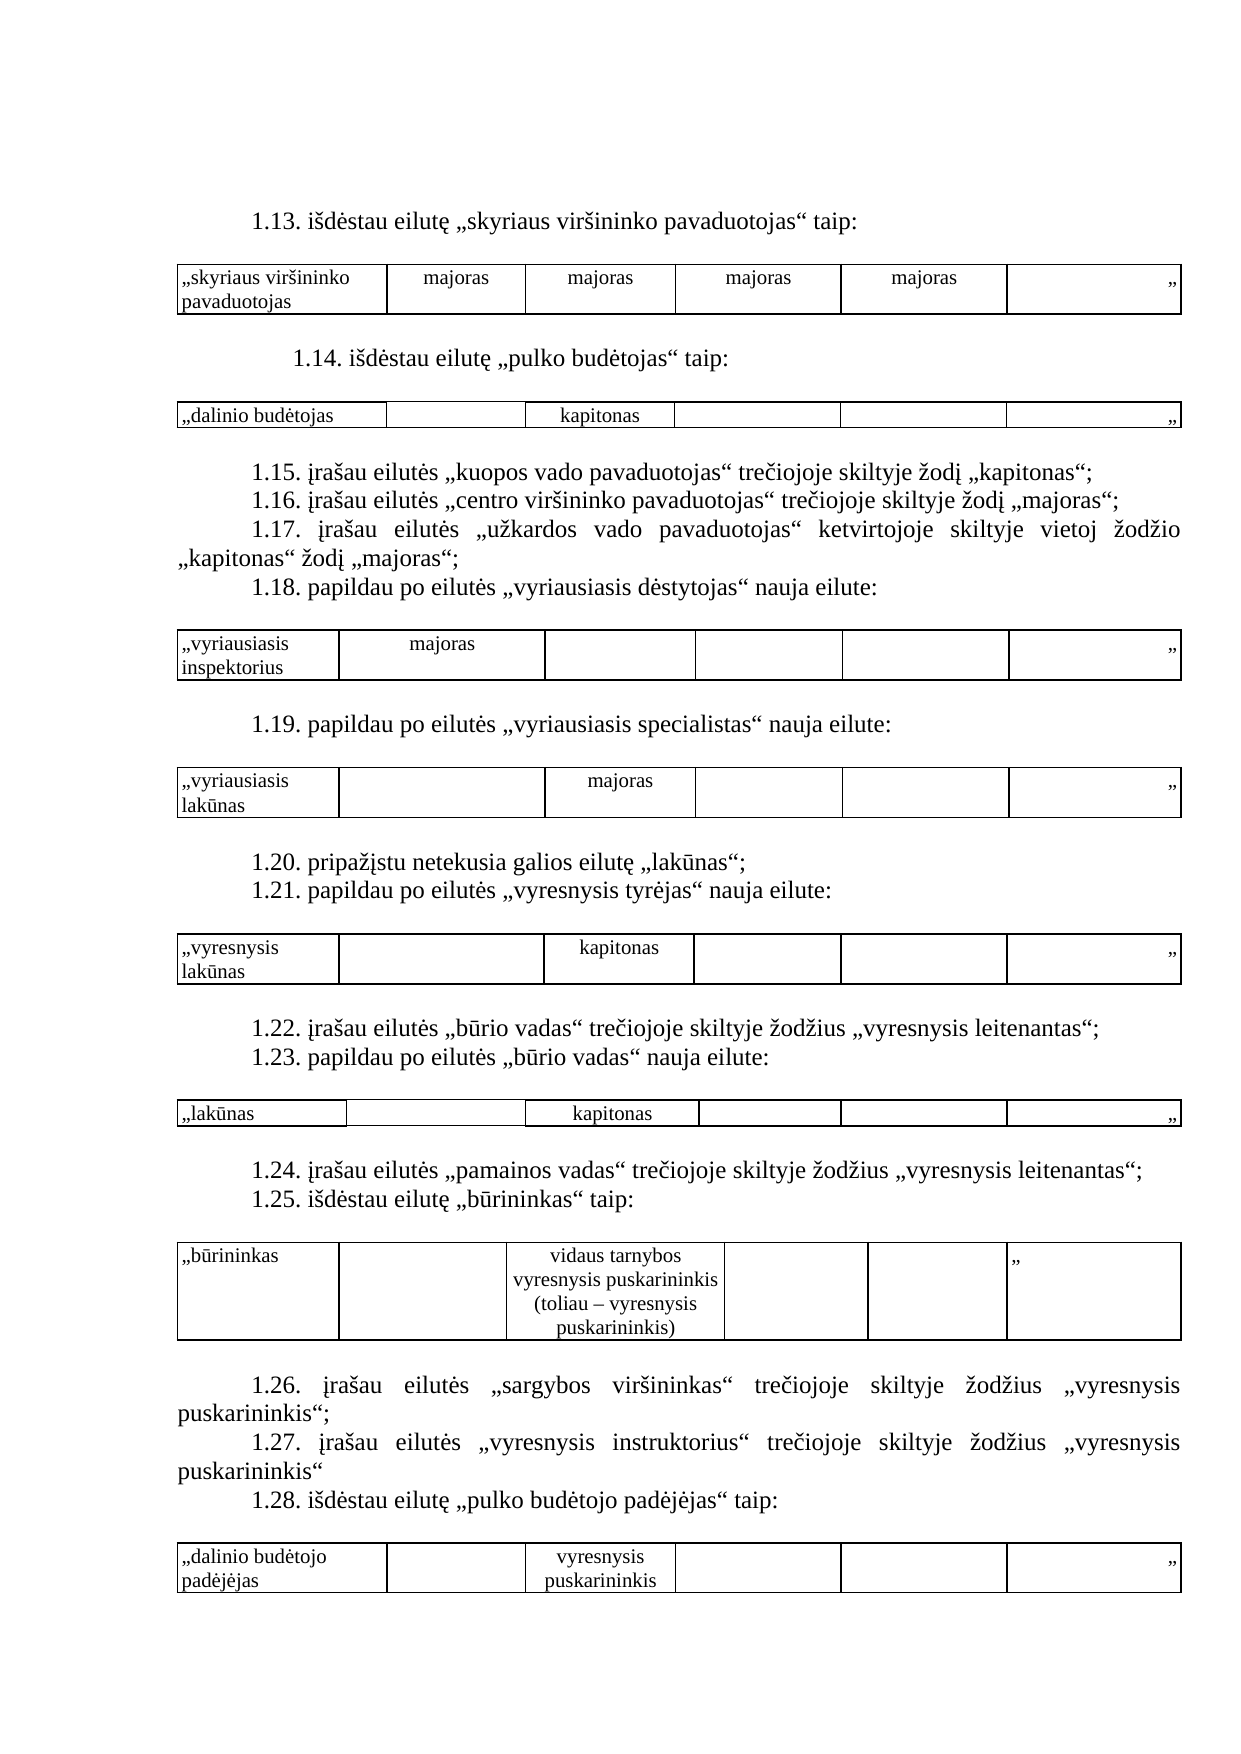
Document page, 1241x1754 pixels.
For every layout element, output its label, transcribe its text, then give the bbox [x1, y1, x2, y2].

table_header [725, 1243, 867, 1339]
text 1.20. pripažįstu netekusia galios eilutę „lakūnas“; [177, 847, 1181, 876]
text 1.18. papildau po eilutės „vyriausiasis dėstytojas“ nauja eilute: [177, 572, 1181, 601]
text 1.21. papildau po eilutės „vyresnysis tyrėjas“ nauja eilute: [177, 876, 1181, 904]
table_header „ [1008, 1243, 1180, 1339]
table_header [696, 631, 842, 679]
text 1.16. įrašau eilutės „centro viršininko pavaduotojas“ trečiojoje skiltyje žodį „majoras“; [177, 486, 1181, 514]
table_header majoras [676, 265, 840, 313]
table_header „ [1008, 935, 1180, 983]
table_header „būrininkas [178, 1243, 338, 1339]
table_header [675, 403, 679, 427]
table_header [347, 1100, 525, 1125]
table_header [843, 768, 1008, 817]
table_header [546, 631, 695, 679]
table_header [696, 768, 842, 817]
text 1.25. išdėstau eilutę „būrininkas“ taip: [177, 1184, 1181, 1213]
table_header [340, 768, 544, 817]
table_header majoras [546, 768, 695, 817]
table_header [340, 935, 543, 983]
table_header [842, 1544, 1006, 1592]
table_header „ [1008, 1544, 1180, 1592]
table_header majoras [842, 265, 1006, 313]
table_header „ [1010, 631, 1180, 679]
table_header majoras [388, 265, 525, 313]
table_header majoras [526, 265, 675, 313]
table_header „ [1008, 265, 1180, 313]
text 1.19. papildau po eilutės „vyriausiasis specialistas“ nauja eilute: [177, 709, 1181, 738]
table_header [676, 1544, 840, 1592]
text 1.24. įrašau eilutės „pamainos vadas“ trečiojoje skiltyje žodžius „vyresnysis leitenantas“; [177, 1155, 1181, 1184]
table_header [841, 403, 845, 427]
text 1.13. išdėstau eilutę „skyriaus viršininko pavaduotojas“ taip: [177, 206, 1181, 235]
table_header „ [1010, 768, 1180, 817]
table_header [521, 402, 525, 427]
table_header [842, 935, 1006, 983]
text 1.22. įrašau eilutės „būrio vadas“ trečiojoje skiltyje žodžius „vyresnysis leitenantas“; [177, 1013, 1181, 1042]
table_header [836, 403, 840, 427]
table_header „ [1007, 403, 1011, 427]
text 1.28. išdėstau eilutę „pulko budėtojo padėjėjas“ taip: [177, 1485, 1181, 1513]
text 1.14. išdėstau eilutę „pulko budėtojas“ taip: [219, 343, 1181, 372]
table_header [869, 1243, 1006, 1339]
text 1.27. įrašau eilutės „vyresnysis instruktorius“ trečiojoje skiltyje žodžius „vyresnysis puskarininkis“ [177, 1427, 1181, 1485]
table_header [1002, 403, 1006, 427]
text 1.15. įrašau eilutės „kuopos vado pavaduotojas“ trečiojoje skiltyje žodį „kapitonas“; [177, 457, 1181, 486]
table_header [843, 631, 1008, 679]
table_header kapitonas [545, 935, 693, 983]
table_header [340, 1243, 506, 1339]
text 1.23. papildau po eilutės „būrio vadas“ nauja eilute: [177, 1042, 1181, 1071]
table_header [388, 1544, 525, 1592]
text 1.26. įrašau eilutės „sargybos viršininkas“ trečiojoje skiltyje žodžius „vyresnysis puskarininkis“; [177, 1370, 1181, 1427]
text 1.17. įrašau eilutės „užkardos vado pavaduotojas“ ketvirtojoje skiltyje vietoj žodžio „kapitonas“ žodį „majoras“; [177, 514, 1181, 572]
table_header [695, 935, 840, 983]
table_header majoras [340, 631, 544, 679]
